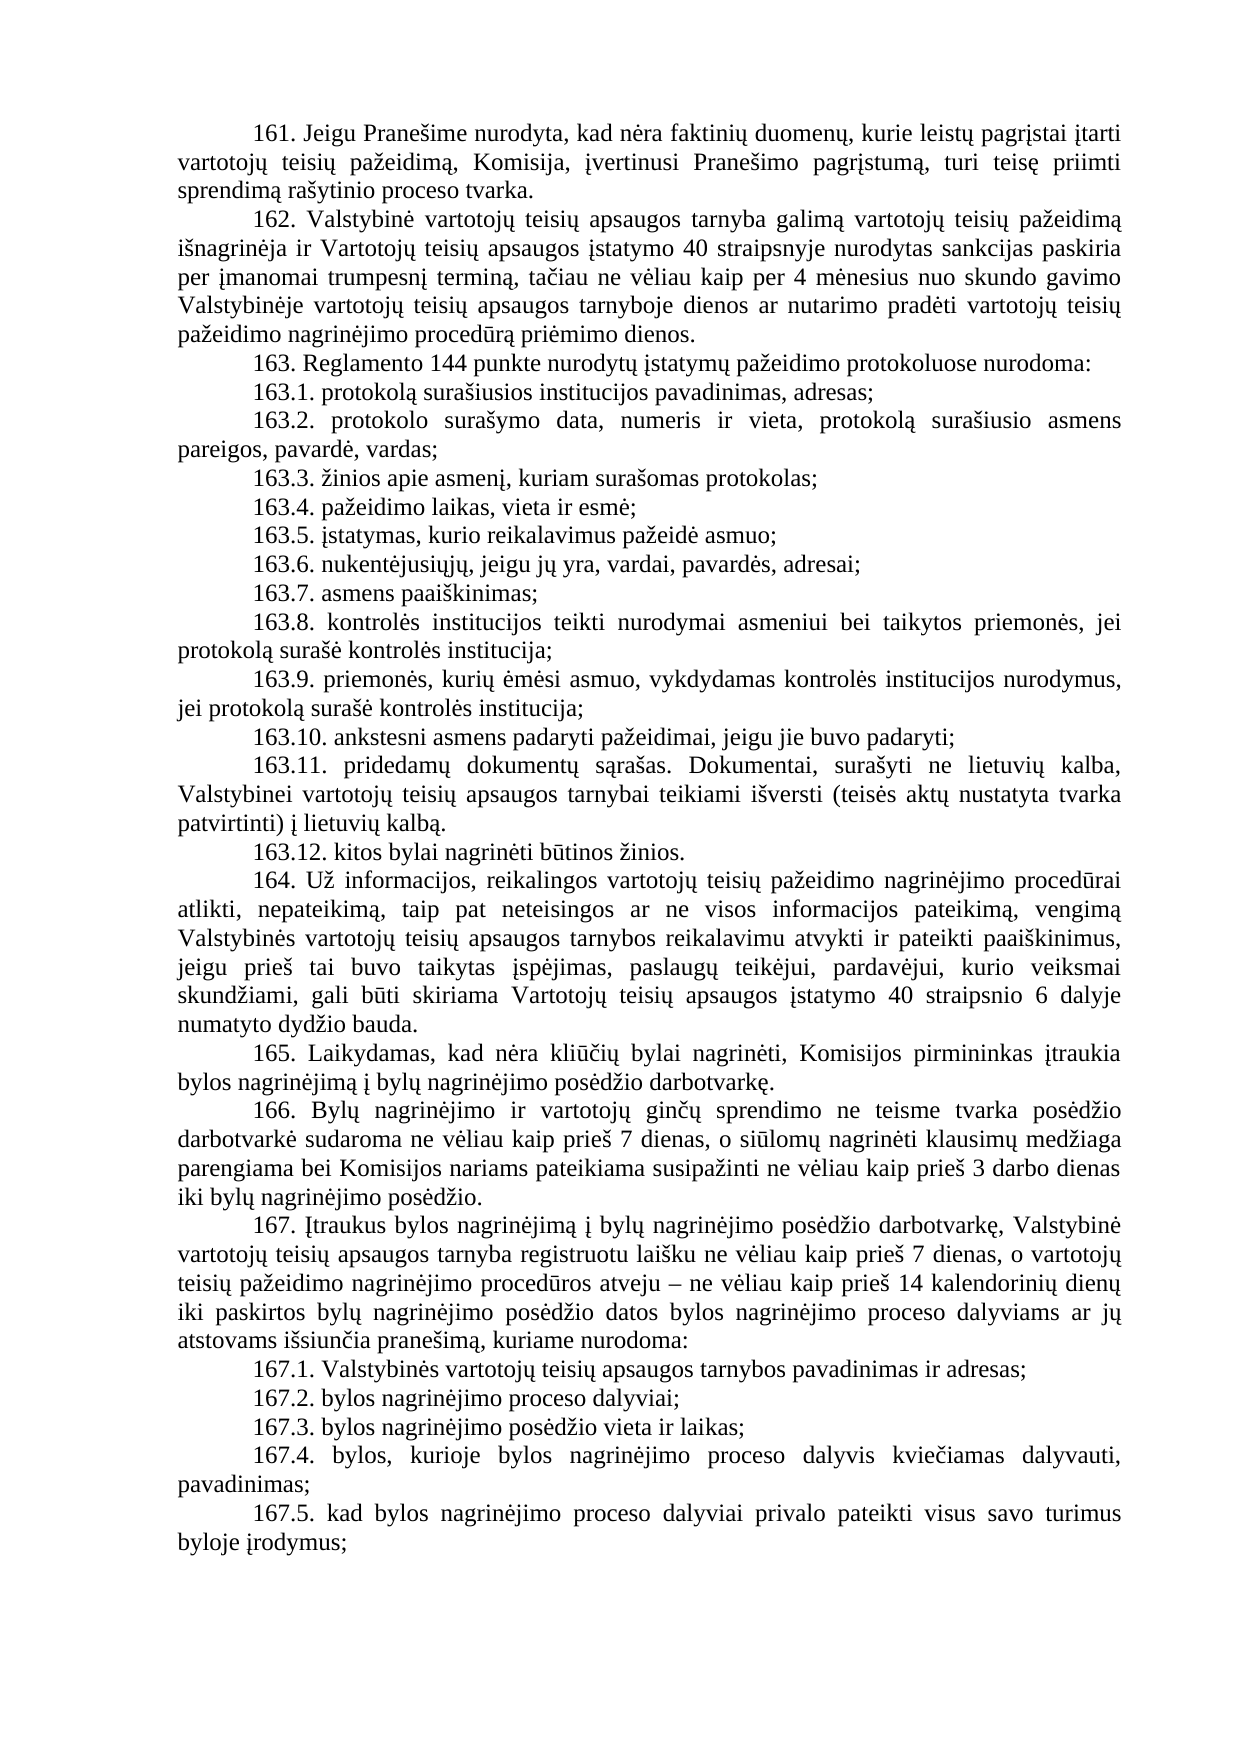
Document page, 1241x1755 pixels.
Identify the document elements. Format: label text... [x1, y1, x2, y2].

text 166. Bylų nagrinėjimo ir vartotojų ginčų sprendimo ne teisme tvarka posėdžio darbotvarkė sudaroma ne vėliau kaip prieš 7 dienas, o siūlomų nagrinėti klausimų medžiaga parengiama bei Komisijos nariams pateikiama susipažinti ne vėliau kaip prieš 3 darbo dienas iki bylų nagrinėjimo posėdžio. [177, 1096, 1122, 1211]
text 163.3. žinios apie asmenį, kuriam surašomas protokolas; [177, 463, 1122, 492]
text 163.4. pažeidimo laikas, vieta ir esmė; [177, 492, 1122, 521]
text 163.6. nukentėjusiųjų, jeigu jų yra, vardai, pavardės, adresai; [177, 549, 1122, 578]
text 163.9. priemonės, kurių ėmėsi asmuo, vykdydamas kontrolės institucijos nurodymus, jei protokolą surašė kontrolės institucija; [177, 664, 1122, 722]
text 163.12. kitos bylai nagrinėti būtinos žinios. [177, 837, 1122, 866]
text 163.5. įstatymas, kurio reikalavimus pažeidė asmuo; [177, 521, 1122, 549]
text 167.2. bylos nagrinėjimo proceso dalyviai; [177, 1383, 1122, 1412]
text 167.4. bylos, kurioje bylos nagrinėjimo proceso dalyvis kviečiamas dalyvauti, pavadinimas; [177, 1441, 1122, 1498]
text 163.11. pridedamų dokumentų sąrašas. Dokumentai, surašyti ne lietuvių kalba, Valstybinei vartotojų teisių apsaugos tarnybai teikiami išversti (teisės aktų nustatyta tvarka patvirtinti) į lietuvių kalbą. [177, 751, 1122, 837]
text 167.1. Valstybinės vartotojų teisių apsaugos tarnybos pavadinimas ir adresas; [177, 1354, 1122, 1383]
text 167. Įtraukus bylos nagrinėjimą į bylų nagrinėjimo posėdžio darbotvarkę, Valstybinė vartotojų teisių apsaugos tarnyba registruotu laišku ne vėliau kaip prieš 7 dienas, o vartotojų teisių pažeidimo nagrinėjimo procedūros atveju – ne vėliau kaip prieš 14 kalendorinių dienų iki paskirtos bylų nagrinėjimo posėdžio datos bylos nagrinėjimo proceso dalyviams ar jų atstovams išsiunčia pranešimą, kuriame nurodoma: [177, 1211, 1122, 1354]
text 167.5. kad bylos nagrinėjimo proceso dalyviai privalo pateikti visus savo turimus byloje įrodymus; [177, 1498, 1122, 1556]
text 167.3. bylos nagrinėjimo posėdžio vieta ir laikas; [177, 1412, 1122, 1441]
text 163.7. asmens paaiškinimas; [177, 578, 1122, 607]
text 164. Už informacijos, reikalingos vartotojų teisių pažeidimo nagrinėjimo procedūrai atlikti, nepateikimą, taip pat neteisingos ar ne visos informacijos pateikimą, vengimą Valstybinės vartotojų teisių apsaugos tarnybos reikalavimu atvykti ir pateikti paaiškinimus, jeigu prieš tai buvo taikytas įspėjimas, paslaugų teikėjui, pardavėjui, kurio veiksmai skundžiami, gali būti skiriama Vartotojų teisių apsaugos įstatymo 40 straipsnio 6 dalyje numatyto dydžio bauda. [177, 866, 1122, 1038]
text 163.1. protokolą surašiusios institucijos pavadinimas, adresas; [177, 377, 1122, 406]
text 162. Valstybinė vartotojų teisių apsaugos tarnyba galimą vartotojų teisių pažeidimą išnagrinėja ir Vartotojų teisių apsaugos įstatymo 40 straipsnyje nurodytas sankcijas paskiria per įmanomai trumpesnį terminą, tačiau ne vėliau kaip per 4 mėnesius nuo skundo gavimo Valstybinėje vartotojų teisių apsaugos tarnyboje dienos ar nutarimo pradėti vartotojų teisių pažeidimo nagrinėjimo procedūrą priėmimo dienos. [177, 204, 1122, 348]
text 161. Jeigu Pranešime nurodyta, kad nėra faktinių duomenų, kurie leistų pagrįstai įtarti vartotojų teisių pažeidimą, Komisija, įvertinusi Pranešimo pagrįstumą, turi teisę priimti sprendimą rašytinio proceso tvarka. [177, 118, 1122, 204]
text 163.10. ankstesni asmens padaryti pažeidimai, jeigu jie buvo padaryti; [177, 722, 1122, 751]
text 163. Reglamento 144 punkte nurodytų įstatymų pažeidimo protokoluose nurodoma: [177, 348, 1122, 377]
text 163.8. kontrolės institucijos teikti nurodymai asmeniui bei taikytos priemonės, jei protokolą surašė kontrolės institucija; [177, 607, 1122, 664]
text 165. Laikydamas, kad nėra kliūčių bylai nagrinėti, Komisijos pirmininkas įtraukia bylos nagrinėjimą į bylų nagrinėjimo posėdžio darbotvarkę. [177, 1038, 1122, 1096]
text 163.2. protokolo surašymo data, numeris ir vieta, protokolą surašiusio asmens pareigos, pavardė, vardas; [177, 406, 1122, 463]
